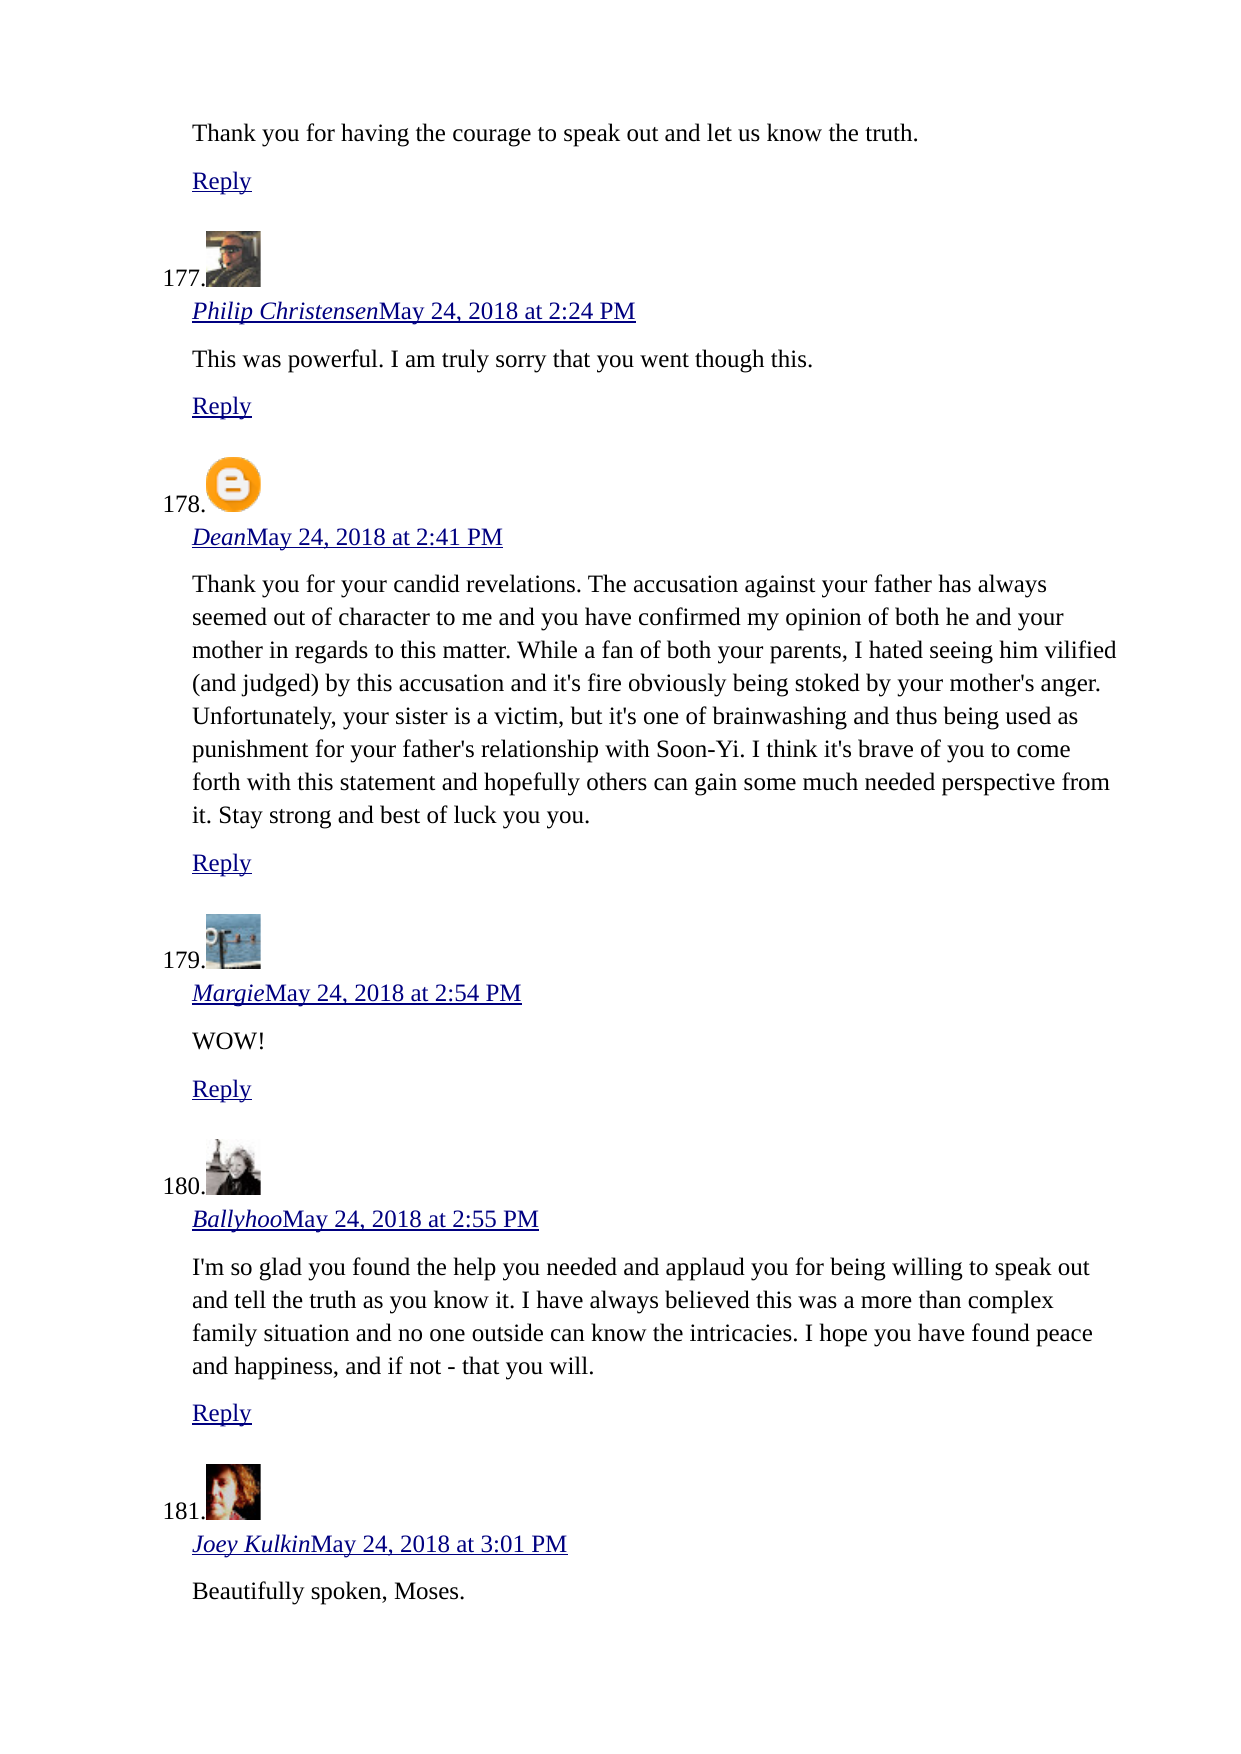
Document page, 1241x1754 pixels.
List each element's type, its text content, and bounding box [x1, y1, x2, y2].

list This was powerful. I am truly sorry that you went though this. [162, 344, 1122, 372]
list MargieMay 24, 2018 at 2:54 PM [162, 978, 1122, 1007]
picture [206, 457, 261, 512]
list DeanMay 24, 2018 at 2:41 PM [162, 522, 1122, 551]
list Thank you for your candid revelations. The accusation against your father has always seemed out of character to me and you have confirmed my opinion of both he and your mother in regards to this matter. While a fan of both your parents, I hated seeing him vilified (and judged) by this accusation and it's fire obviously being stoked by your mother's anger. Unfortunately, your sister is a victim, but it's one of brainwashing and thus being used as punishment for your father's relationship with Soon-Yi. I think it's brave of you to come forth with this statement and hopefully others can gain some much needed perspective from it. Stay strong and best of luck you you. [162, 569, 1122, 829]
picture [206, 231, 261, 287]
list Reply [162, 391, 1122, 420]
picture [206, 1464, 261, 1520]
picture [206, 914, 261, 969]
list Philip ChristensenMay 24, 2018 at 2:24 PM [162, 296, 1122, 325]
list BallyhooMay 24, 2018 at 2:55 PM [162, 1204, 1122, 1233]
list I'm so glad you found the help you needed and applaud you for being willing to speak out and tell the truth as you know it. I have always believed this was a more than complex family situation and no one outside can know the intricacies. I hope you have found peace and happiness, and if not - that you will. [162, 1252, 1122, 1379]
list WOW! [162, 1026, 1122, 1055]
list Reply [162, 1398, 1122, 1427]
list Reply [162, 1074, 1122, 1102]
list Beautifully spoken, Moses. [162, 1576, 1122, 1605]
list Reply [162, 166, 1122, 194]
list Joey KulkinMay 24, 2018 at 3:01 PM [162, 1529, 1122, 1558]
picture [206, 1139, 261, 1195]
list Reply [162, 848, 1122, 877]
list Thank you for having the courage to speak out and let us know the truth. [162, 118, 1122, 147]
